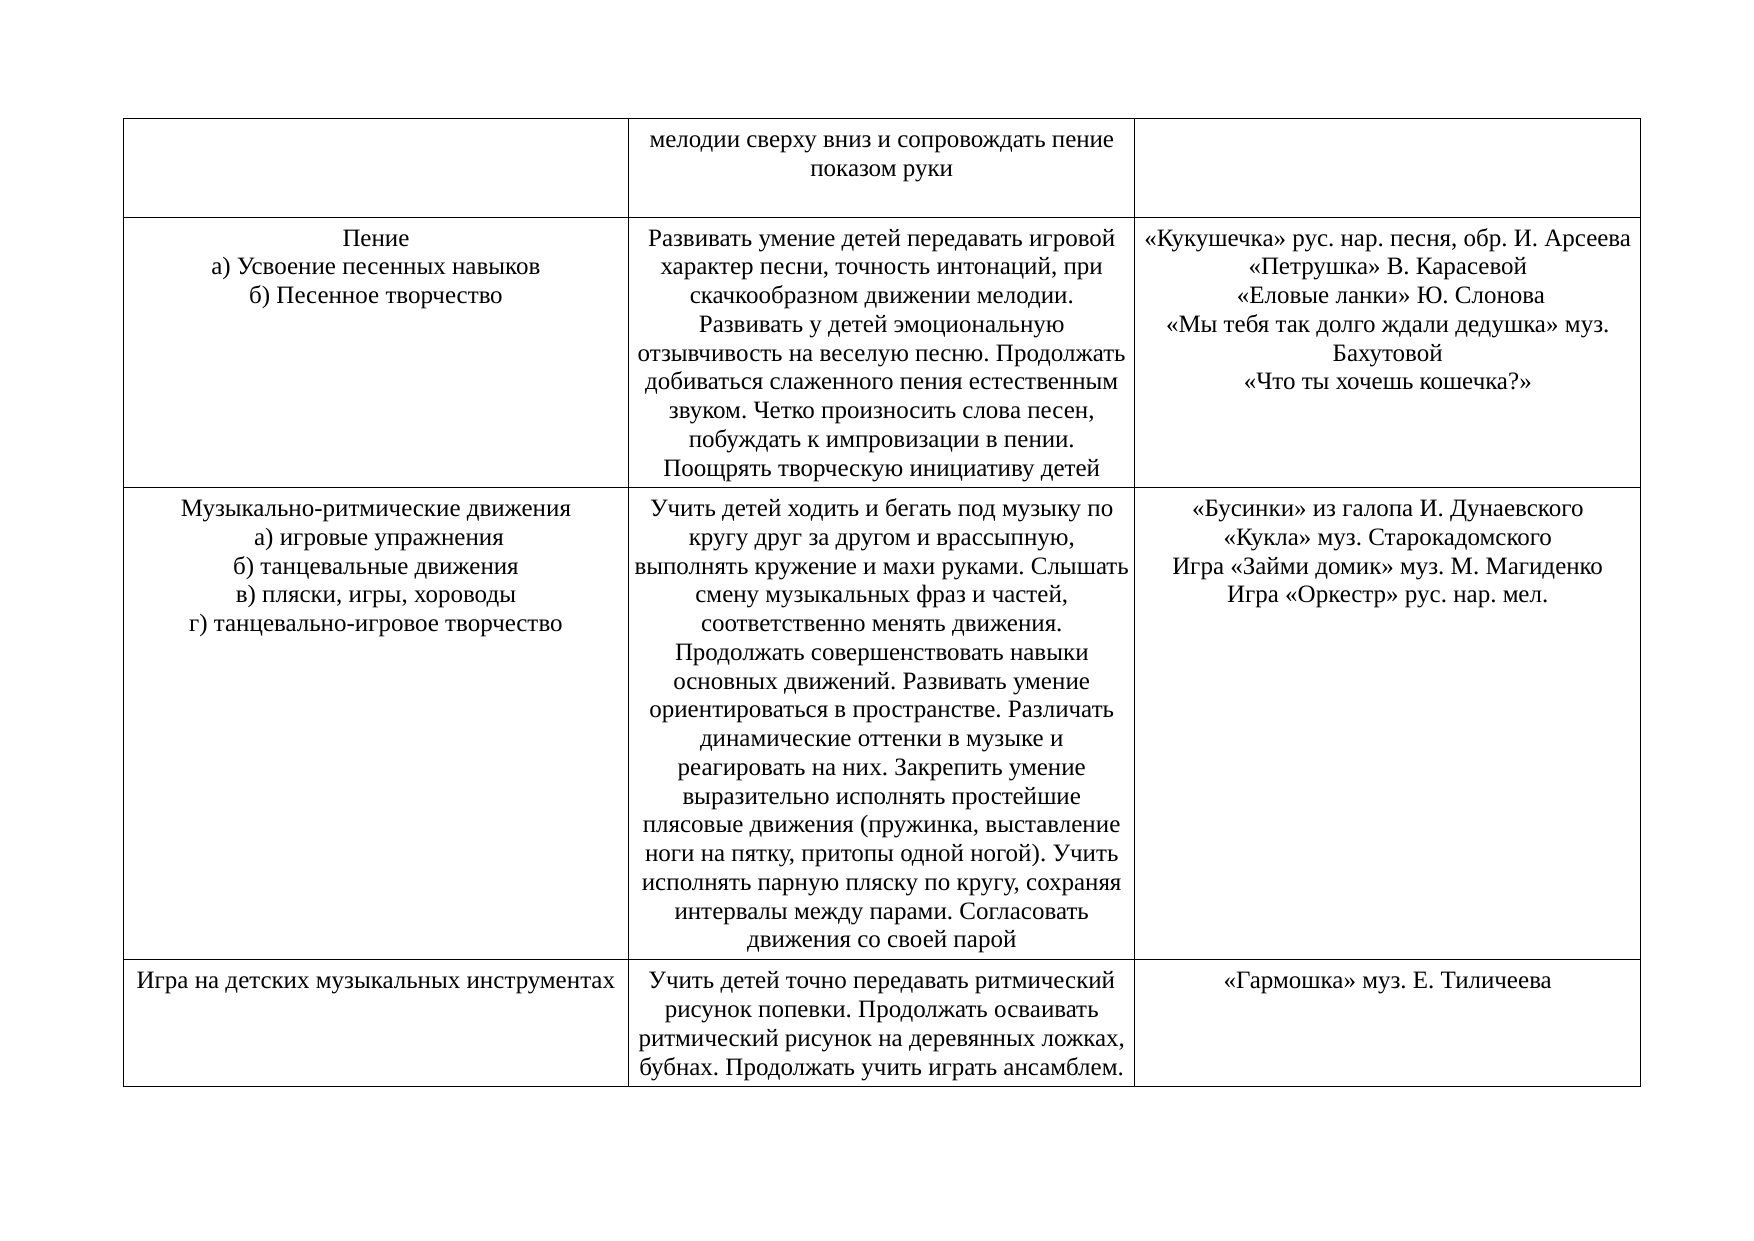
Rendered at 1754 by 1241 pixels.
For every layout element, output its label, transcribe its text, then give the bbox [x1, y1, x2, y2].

table_cell Пение а) Усвоение песенных навыков б) Песенное творчество [124, 218, 628, 487]
table_cell «Бусинки» из галопа И. Дунаевского «Кукла» муз. Старокадомского Игра «Займи домик» муз. М. Магиденко Игра «Оркестр» рус. нар. мел. [1135, 488, 1640, 959]
table_cell мелодии сверху вниз и сопровождать пение показом руки [629, 119, 1134, 216]
table_cell [1135, 119, 1640, 216]
table_cell «Кукушечка» рус. нар. песня, обр. И. Арсеева «Петрушка» В. Карасевой «Еловые ланки» Ю. Слонова «Мы тебя так долго ждали дедушка» муз. Бахутовой «Что ты хочешь кошечка?» [1135, 218, 1640, 487]
table_cell Развивать умение детей передавать игровой характер песни, точность интонаций, при скачкообразном движении мелодии. Развивать у детей эмоциональную отзывчивость на веселую песню. Продолжать добиваться слаженного пения естественным звуком. Четко произносить слова песен, побуждать к импровизации в пении. Поощрять творческую инициативу детей [629, 218, 1134, 487]
table_cell Учить детей точно передавать ритмический рисунок попевки. Продолжать осваивать ритмический рисунок на деревянных ложках, бубнах. Продолжать учить играть ансамблем. [629, 960, 1134, 1086]
table_cell Игра на детских музыкальных инструментах [124, 960, 628, 1086]
table_cell [124, 119, 628, 216]
table_cell Учить детей ходить и бегать под музыку по кругу друг за другом и врассыпную, выполнять кружение и махи руками. Слышать смену музыкальных фраз и частей, соответственно менять движения. Продолжать совершенствовать навыки основных движений. Развивать умение ориентироваться в пространстве. Различать динамические оттенки в музыке и реагировать на них. Закрепить умение выразительно исполнять простейшие плясовые движения (пружинка, выставление ноги на пятку, притопы одной ногой). Учить исполнять парную пляску по кругу, сохраняя интервалы между парами. Согласовать движения со своей парой [629, 488, 1134, 959]
table_cell «Гармошка» муз. Е. Тиличеева [1135, 960, 1640, 1086]
table_cell Музыкально-ритмические движения а) игровые упражнения б) танцевальные движения в) пляски, игры, хороводы г) танцевально-игровое творчество [124, 488, 628, 959]
